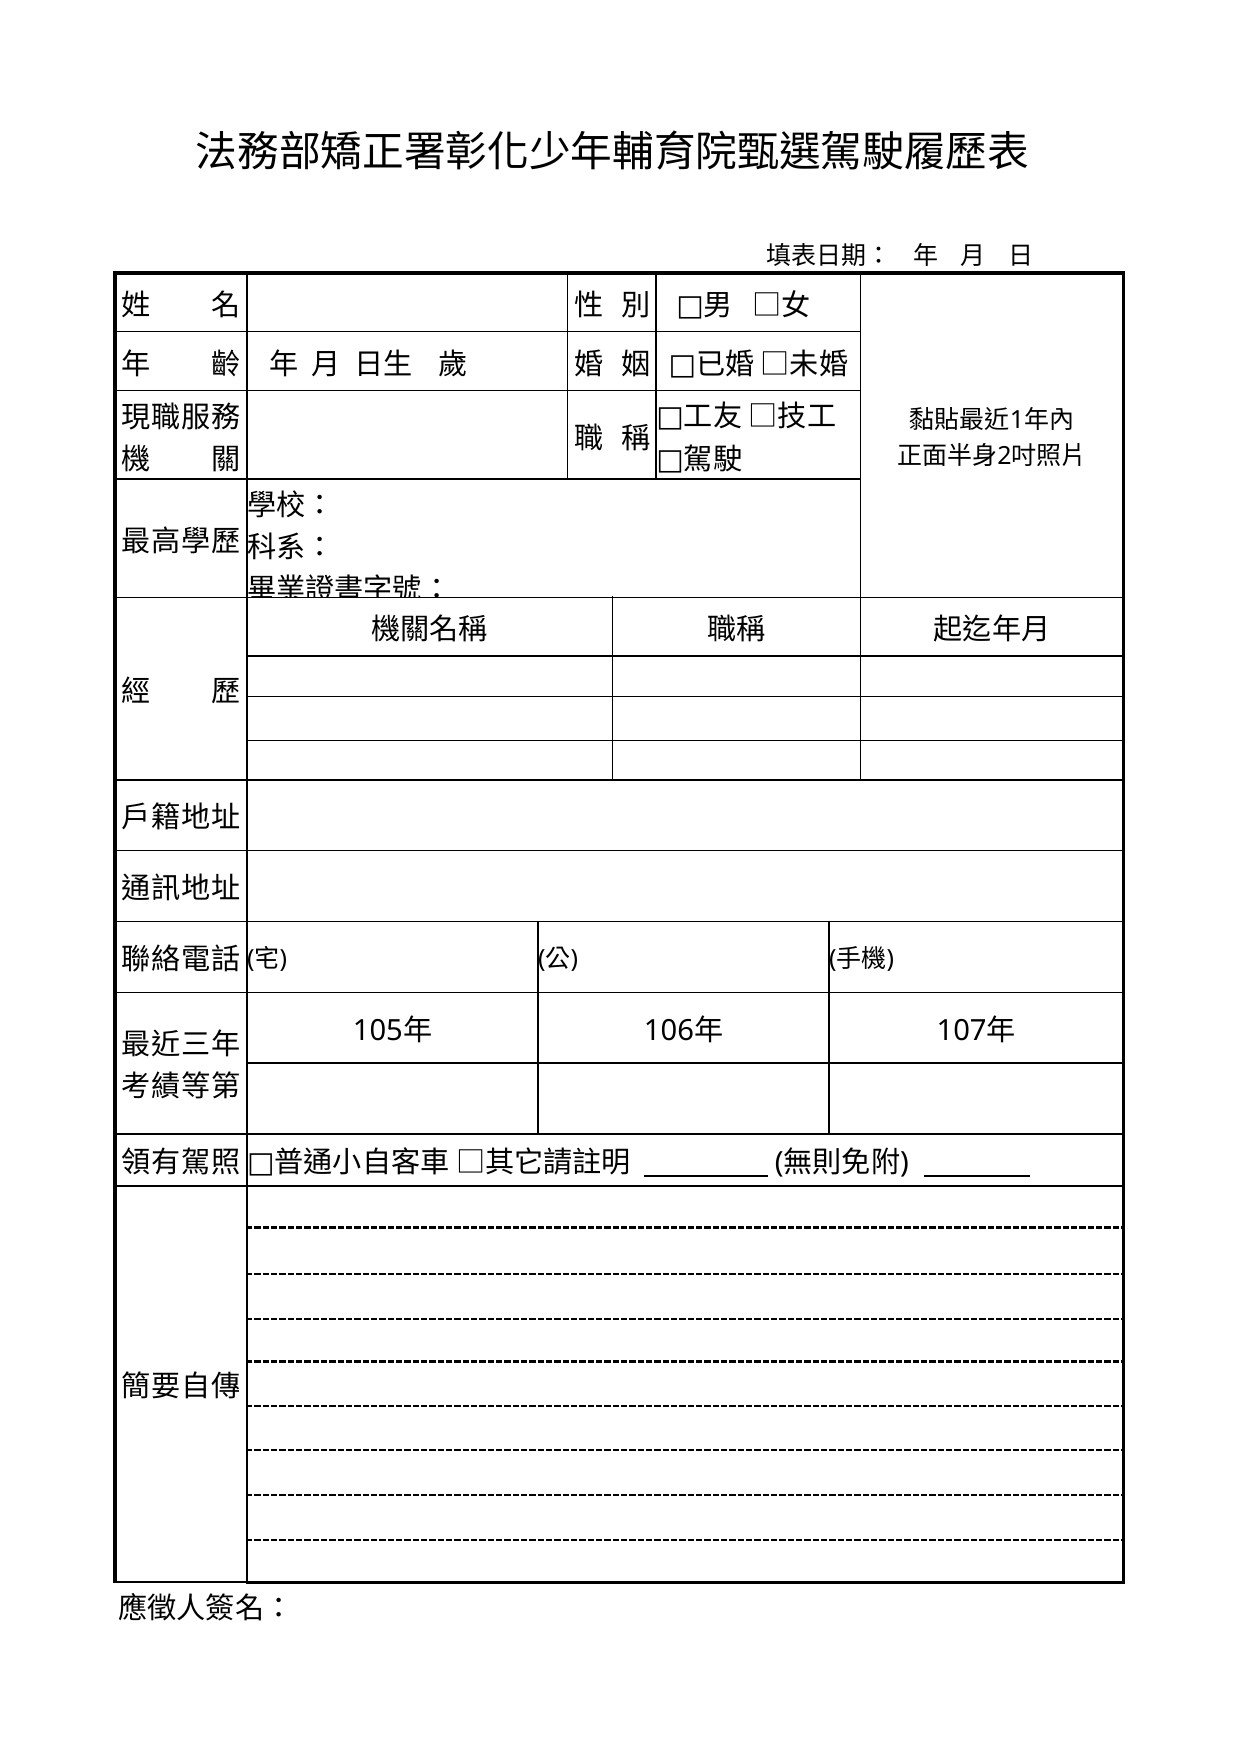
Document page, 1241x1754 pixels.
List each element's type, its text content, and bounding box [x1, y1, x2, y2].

table_cell [248, 657, 612, 696]
table_cell [248, 1360, 1122, 1405]
table_cell 簡要自傳 [117, 1187, 246, 1581]
table_header 姓名 [117, 275, 246, 331]
table_cell [248, 1449, 1122, 1494]
table_cell □工友 □技工 □駕駛 [657, 391, 860, 478]
table_header 黏貼最近1年內 正面半身2吋照片 [861, 275, 1122, 596]
table_cell [248, 851, 1122, 921]
table_cell [248, 1064, 537, 1133]
table_cell 年齡 [117, 332, 246, 389]
table_cell [248, 1539, 1122, 1581]
table_cell 105年 [248, 993, 537, 1062]
table_cell [539, 1064, 828, 1133]
table_cell 最高學歷 [117, 480, 246, 596]
table_cell 通訊地址 [117, 851, 246, 921]
table_cell [613, 697, 860, 740]
table_cell 職稱 [568, 391, 655, 478]
table_cell 現職服務機關 [117, 391, 246, 478]
table_cell 起迄年月 [861, 598, 1122, 655]
table_cell (手機) [830, 922, 1122, 991]
table_cell [830, 1064, 1122, 1133]
table_cell □已婚 □未婚 [657, 332, 860, 389]
table_cell [861, 741, 1122, 779]
table_cell [248, 1187, 1122, 1226]
table_header □男 □女 [657, 275, 860, 331]
table_cell [248, 1405, 1122, 1449]
table_cell 經歷 [117, 598, 246, 779]
table_cell 聯絡電話 [117, 922, 246, 991]
table_cell [248, 697, 612, 740]
table_cell 學校： 科系： 畢業證書字號： [248, 480, 860, 596]
table_cell [248, 1494, 1122, 1539]
table_cell 年 月 日生 歲 [248, 332, 567, 389]
table_cell [248, 1226, 1122, 1272]
text 法務部矯正署彰化少年輔育院甄選駕駛履歷表 [118, 118, 1122, 235]
table_cell 領有駕照 [117, 1135, 246, 1185]
table_cell [861, 657, 1122, 696]
text 應徵人簽名： [118, 1584, 1122, 1626]
table_cell 106年 [539, 993, 828, 1062]
table_cell [861, 697, 1122, 740]
table_cell (宅) [248, 922, 537, 991]
table_cell 戶籍地址 [117, 781, 246, 850]
table_header [248, 275, 567, 331]
table_cell □普通小自客車 □其它請註明 (無則免附) [248, 1135, 1122, 1185]
table_cell [248, 391, 567, 478]
table_cell [248, 1273, 1122, 1318]
table_cell [248, 741, 612, 779]
table_cell 職稱 [613, 598, 860, 655]
table_cell 婚姻 [568, 332, 655, 389]
table_header 性別 [568, 275, 655, 331]
table_cell [248, 1318, 1122, 1360]
text 填表日期： 年 月 日 [716, 235, 1122, 271]
table_cell [613, 741, 860, 779]
table_cell 機關名稱 [248, 598, 612, 655]
table_cell 107年 [830, 993, 1122, 1062]
table_cell 最近三年 考績等第 [117, 993, 246, 1133]
table_cell [613, 657, 860, 696]
table_cell (公) [539, 922, 828, 991]
table_cell [248, 781, 1122, 850]
